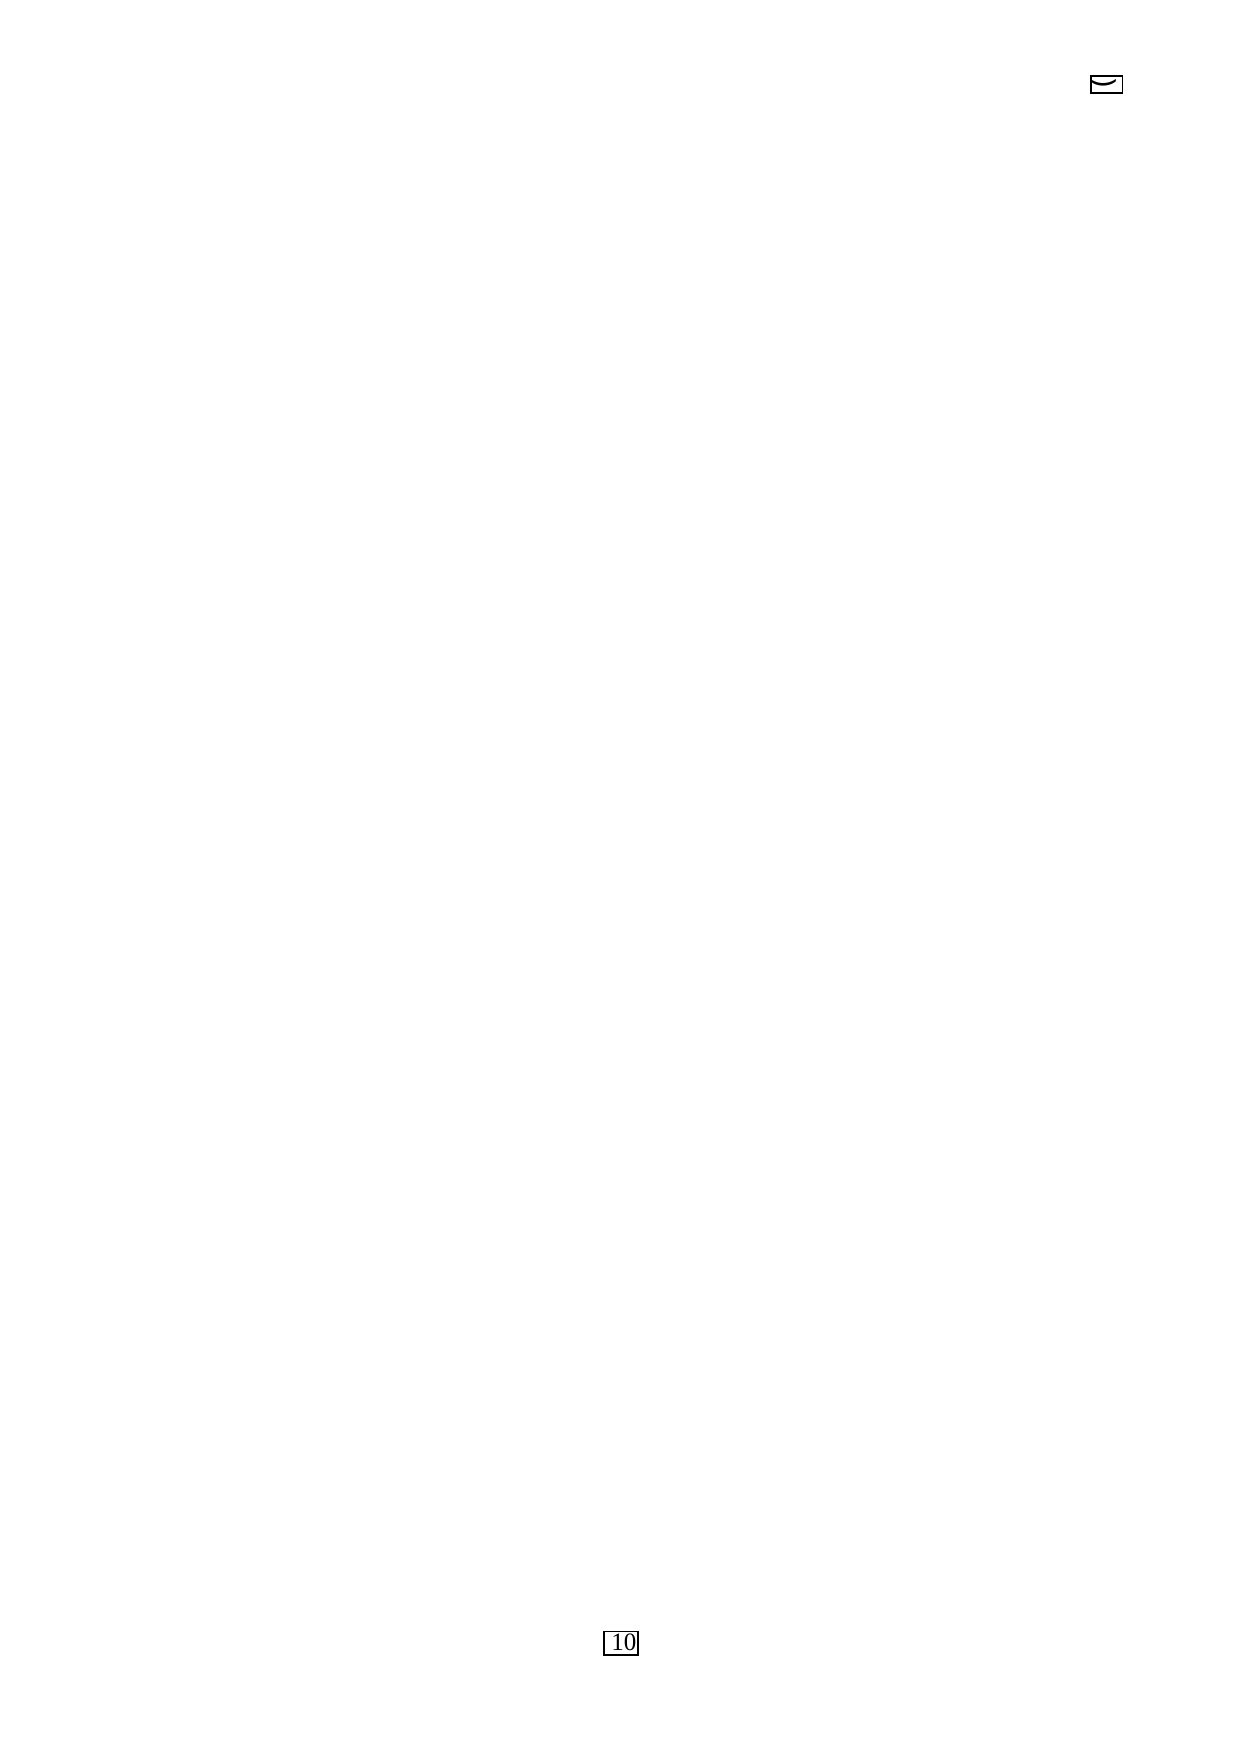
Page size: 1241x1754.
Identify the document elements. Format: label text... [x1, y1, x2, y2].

text ) [1092, 79, 1122, 92]
